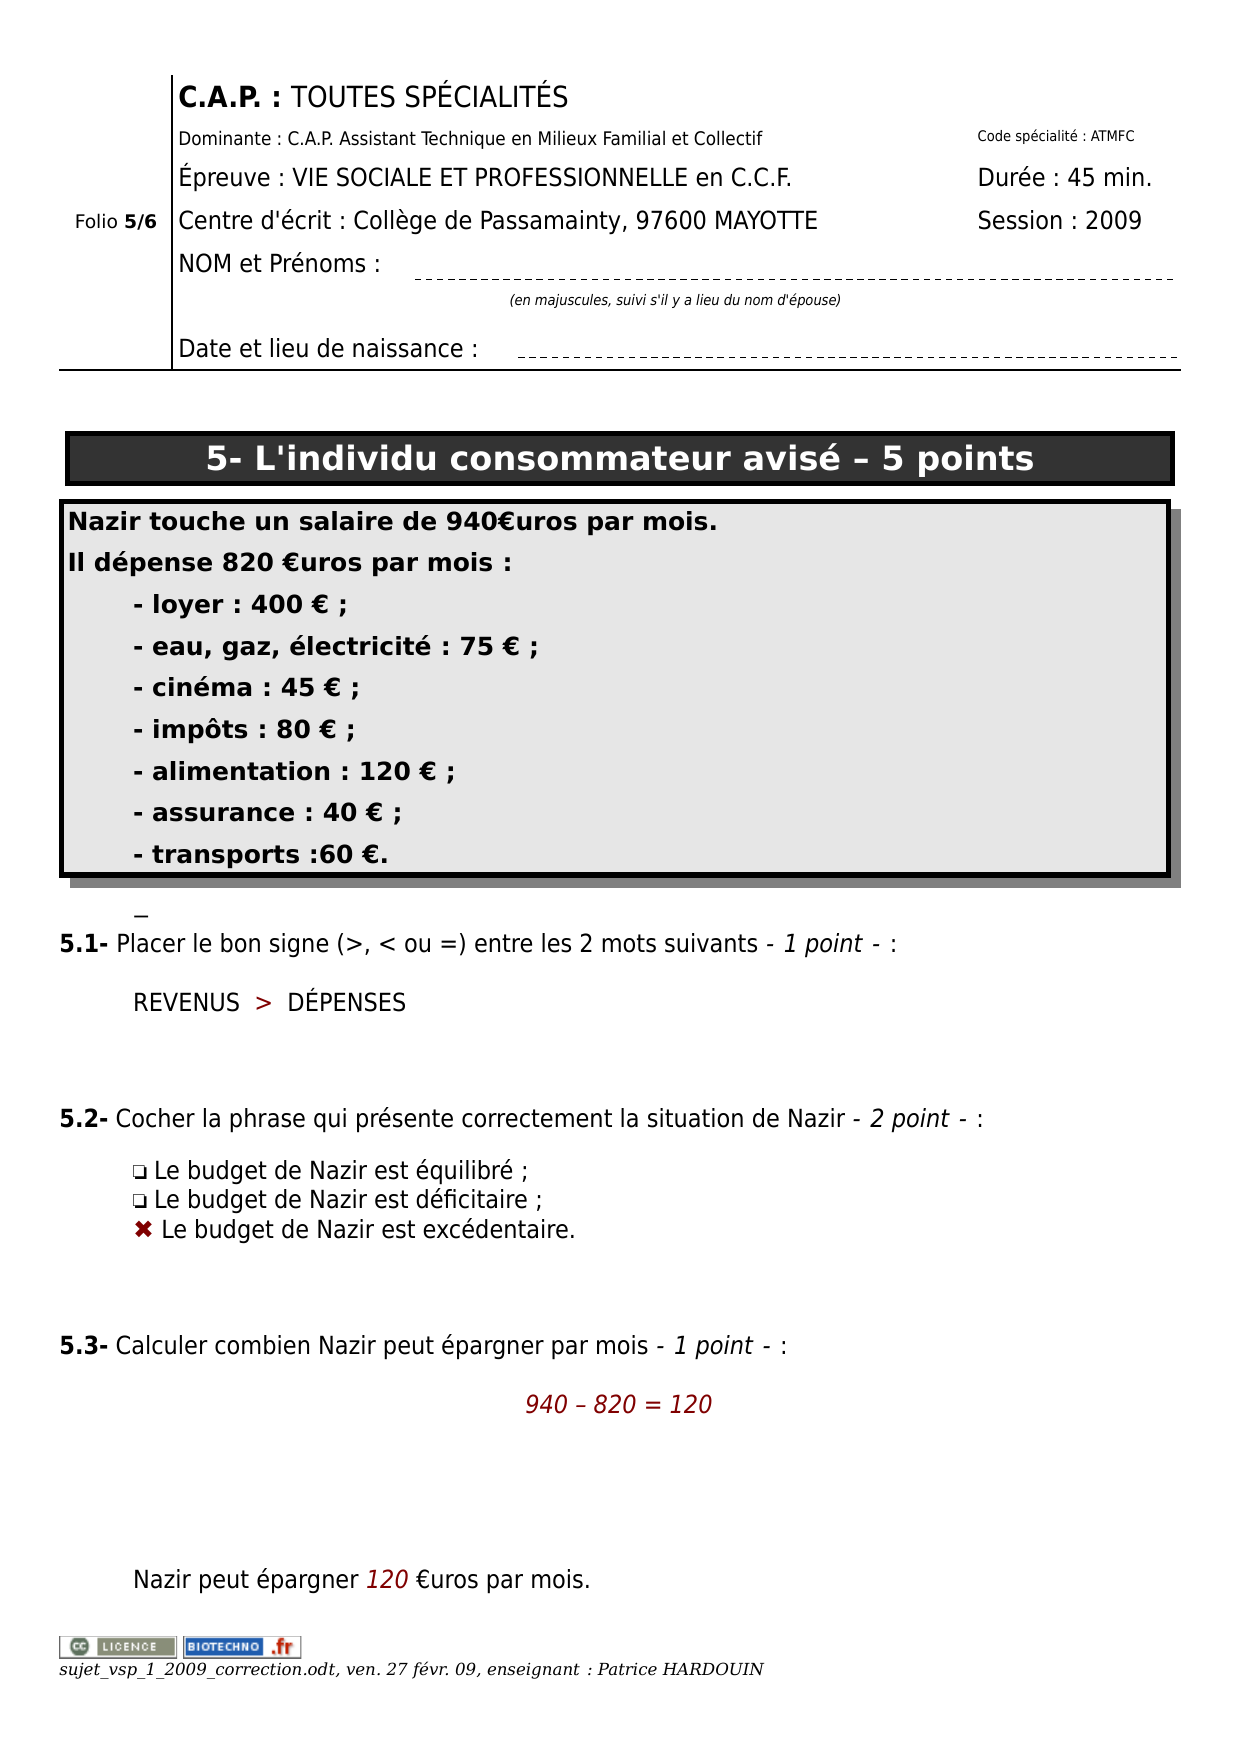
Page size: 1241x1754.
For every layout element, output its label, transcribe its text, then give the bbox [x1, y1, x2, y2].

subtitle 5- L'individu consommateur avisé – 5 points [70, 436, 1170, 481]
text 5.2- Cocher la phrase qui présente correctement la situation de Nazir - 2 point - : [59, 1105, 1181, 1134]
picture [183, 1636, 302, 1659]
text  Le budget de Nazir est déficitaire ; [59, 1186, 1181, 1215]
text - eau, gaz, électricité : 75 € ; [64, 624, 1166, 661]
text REVENUS > DÉPENSES [59, 988, 1181, 1017]
picture [59, 1636, 178, 1659]
text 5.3- Calculer combien Nazir peut épargner par mois - 1 point - : [59, 1332, 1181, 1361]
text - transports :60 €. [64, 832, 1166, 872]
text  Le budget de Nazir est excédentaire. [59, 1215, 1181, 1244]
text  Le budget de Nazir est équilibré ; [59, 1157, 1181, 1186]
text - loyer : 400 € ; [64, 582, 1166, 619]
text 5.1- Placer le bon signe (>, < ou =) entre les 2 mots suivants - 1 point - : [59, 930, 1181, 959]
text Nazir touche un salaire de 940€uros par mois. [64, 504, 1166, 536]
text Nazir peut épargner 120 €uros par mois. [59, 1565, 1181, 1594]
text - impôts : 80 € ; [64, 707, 1166, 744]
text - cinéma : 45 € ; [64, 665, 1166, 703]
text Il dépense 820 €uros par mois : [64, 540, 1166, 578]
text - alimentation : 120 € ; [64, 749, 1166, 786]
text 940 – 820 = 120 [59, 1390, 1181, 1419]
text - assurance : 40 € ; [64, 790, 1166, 828]
